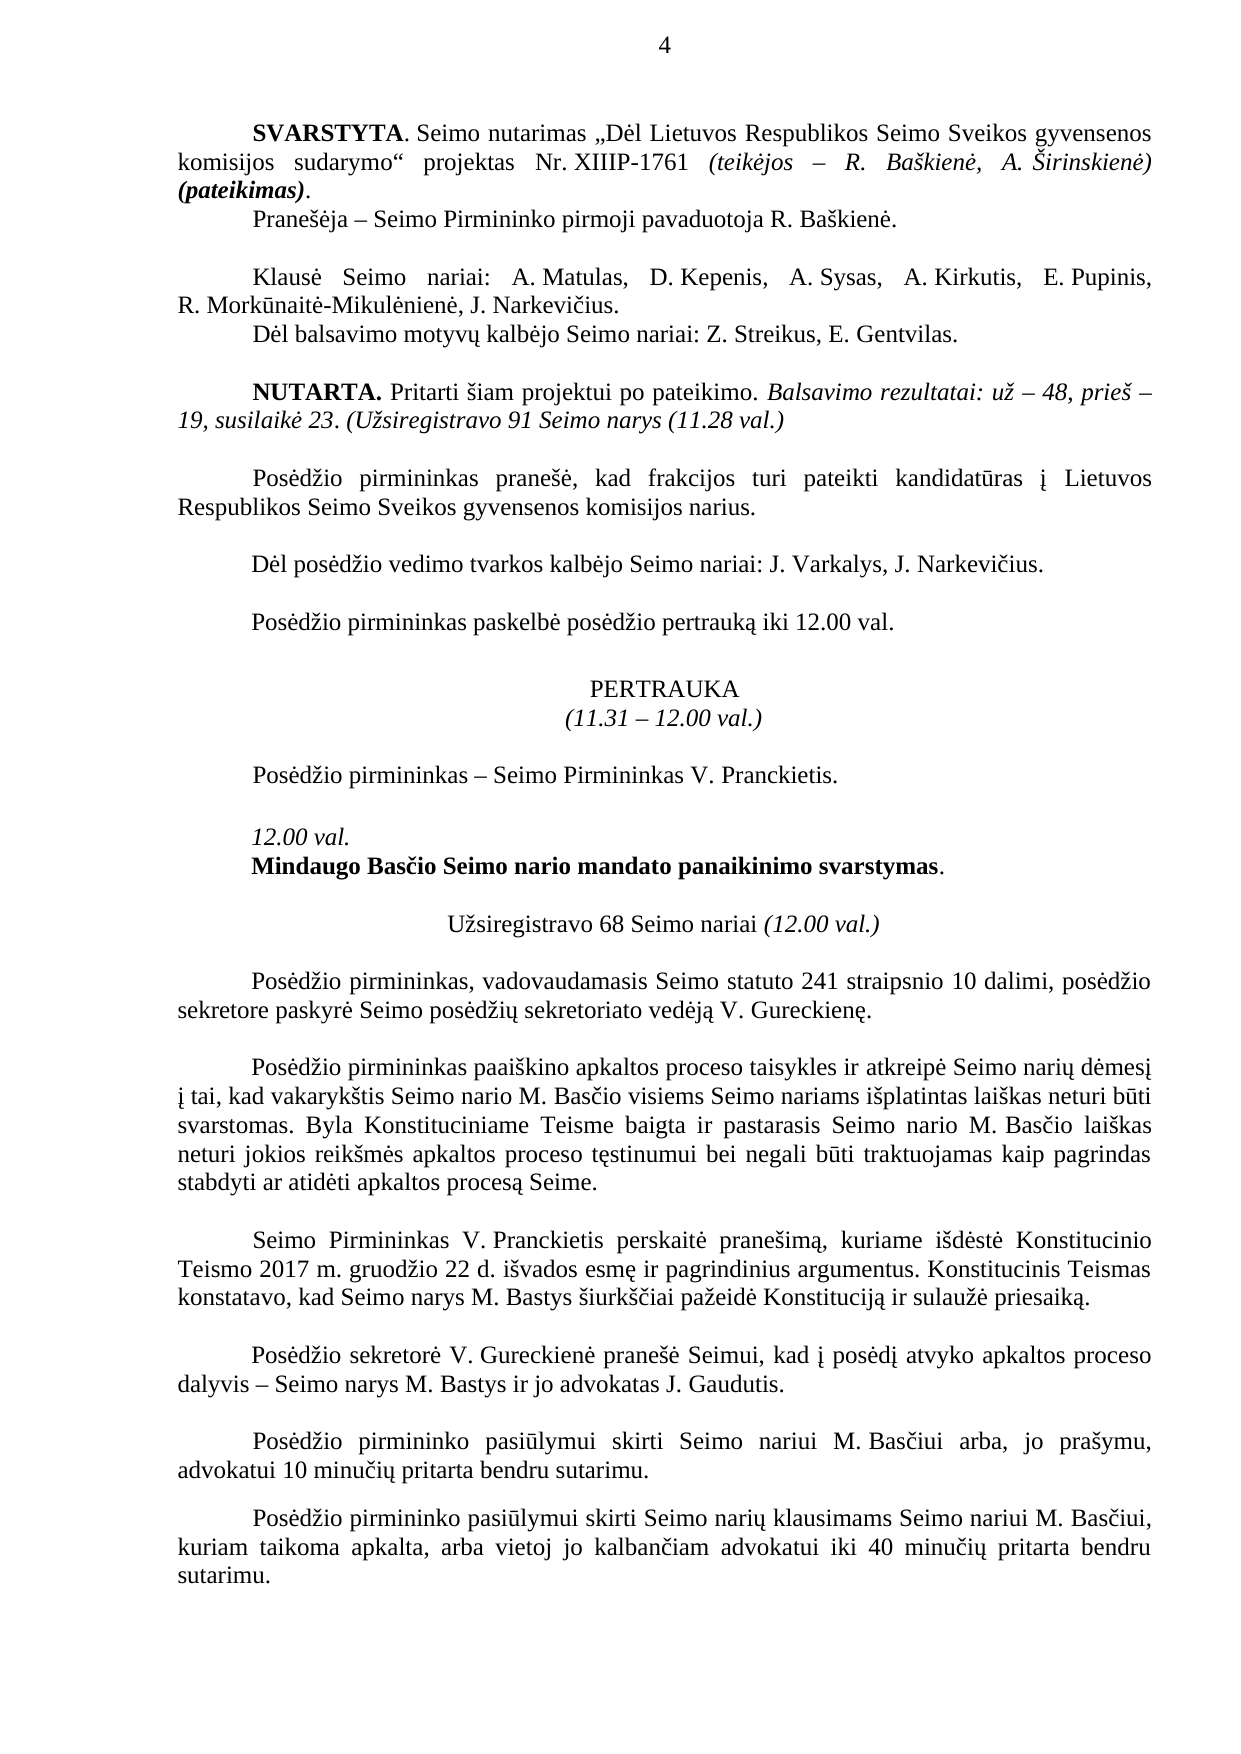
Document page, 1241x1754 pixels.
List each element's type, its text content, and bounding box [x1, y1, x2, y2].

text Posėdžio pirmininkas – Seimo Pirmininkas V. Pranckietis. [177, 760, 1152, 789]
text PERTRAUKA [177, 674, 1152, 703]
text Posėdžio pirmininkas pranešė, kad frakcijos turi pateikti kandidatūras į Lietuvos Respublikos Seimo Sveikos gyvensenos komisijos narius. [177, 463, 1152, 521]
text Posėdžio pirmininkas paskelbė posėdžio pertrauką iki 12.00 val. [177, 607, 1152, 636]
text (11.31 – 12.00 val.) [177, 703, 1152, 731]
text 12.00 val. [177, 822, 1152, 851]
text Mindaugo Basčio Seimo nario mandato panaikinimo svarstymas. [177, 851, 1152, 880]
text NUTARTA. Pritarti šiam projektui po pateikimo. Balsavimo rezultatai: už – 48, prieš – 19, susilaikė 23. (Užsiregistravo 91 Seimo narys (11.28 val.) [177, 377, 1152, 434]
text SVARSTYTA. Seimo nutarimas „Dėl Lietuvos Respublikos Seimo Sveikos gyvensenos komisijos sudarymo“ projektas Nr. XIIIP-1761 (teikėjos – R. Baškienė, A. Širinskienė) (pateikimas). [177, 118, 1152, 204]
text Posėdžio pirmininko pasiūlymui skirti Seimo narių klausimams Seimo nariui M. Basčiui, kuriam taikoma apkalta, arba vietoj jo kalbančiam advokatui iki 40 minučių pritarta bendru sutarimu. [177, 1503, 1152, 1589]
text Dėl balsavimo motyvų kalbėjo Seimo nariai: Z. Streikus, E. Gentvilas. [177, 319, 1152, 348]
text Posėdžio sekretorė V. Gureckienė pranešė Seimui, kad į posėdį atvyko apkaltos proceso dalyvis – Seimo narys M. Bastys ir jo advokatas J. Gaudutis. [177, 1340, 1152, 1397]
text Seimo Pirmininkas V. Pranckietis perskaitė pranešimą, kuriame išdėstė Konstitucinio Teismo 2017 m. gruodžio 22 d. išvados esmę ir pagrindinius argumentus. Konstitucinis Teismas konstatavo, kad Seimo narys M. Bastys šiurkščiai pažeidė Konstituciją ir sulaužė priesaiką. [177, 1225, 1152, 1311]
text Užsiregistravo 68 Seimo nariai (12.00 val.) [177, 909, 1152, 937]
text Posėdžio pirmininkas paaiškino apkaltos proceso taisykles ir atkreipė Seimo narių dėmesį į tai, kad vakarykštis Seimo nario M. Basčio visiems Seimo nariams išplatintas laiškas neturi būti svarstomas. Byla Konstituciniame Teisme baigta ir pastarasis Seimo nario M. Basčio laiškas neturi jokios reikšmės apkaltos proceso tęstinumui bei negali būti traktuojamas kaip pagrindas stabdyti ar atidėti apkaltos procesą Seime. [177, 1052, 1152, 1196]
text Klausė Seimo nariai: A. Matulas, D. Kepenis, A. Sysas, A. Kirkutis, E. Pupinis, R. Morkūnaitė-Mikulėnienė, J. Narkevičius. [177, 262, 1152, 319]
text Posėdžio pirmininko pasiūlymui skirti Seimo nariui M. Basčiui arba, jo prašymu, advokatui 10 minučių pritarta bendru sutarimu. [177, 1426, 1152, 1484]
text Posėdžio pirmininkas, vadovaudamasis Seimo statuto 241 straipsnio 10 dalimi, posėdžio sekretore paskyrė Seimo posėdžių sekretoriato vedėją V. Gureckienę. [177, 966, 1152, 1024]
text Pranešėja – Seimo Pirmininko pirmoji pavaduotoja R. Baškienė. [177, 204, 1152, 233]
text Dėl posėdžio vedimo tvarkos kalbėjo Seimo nariai: J. Varkalys, J. Narkevičius. [177, 549, 1152, 578]
